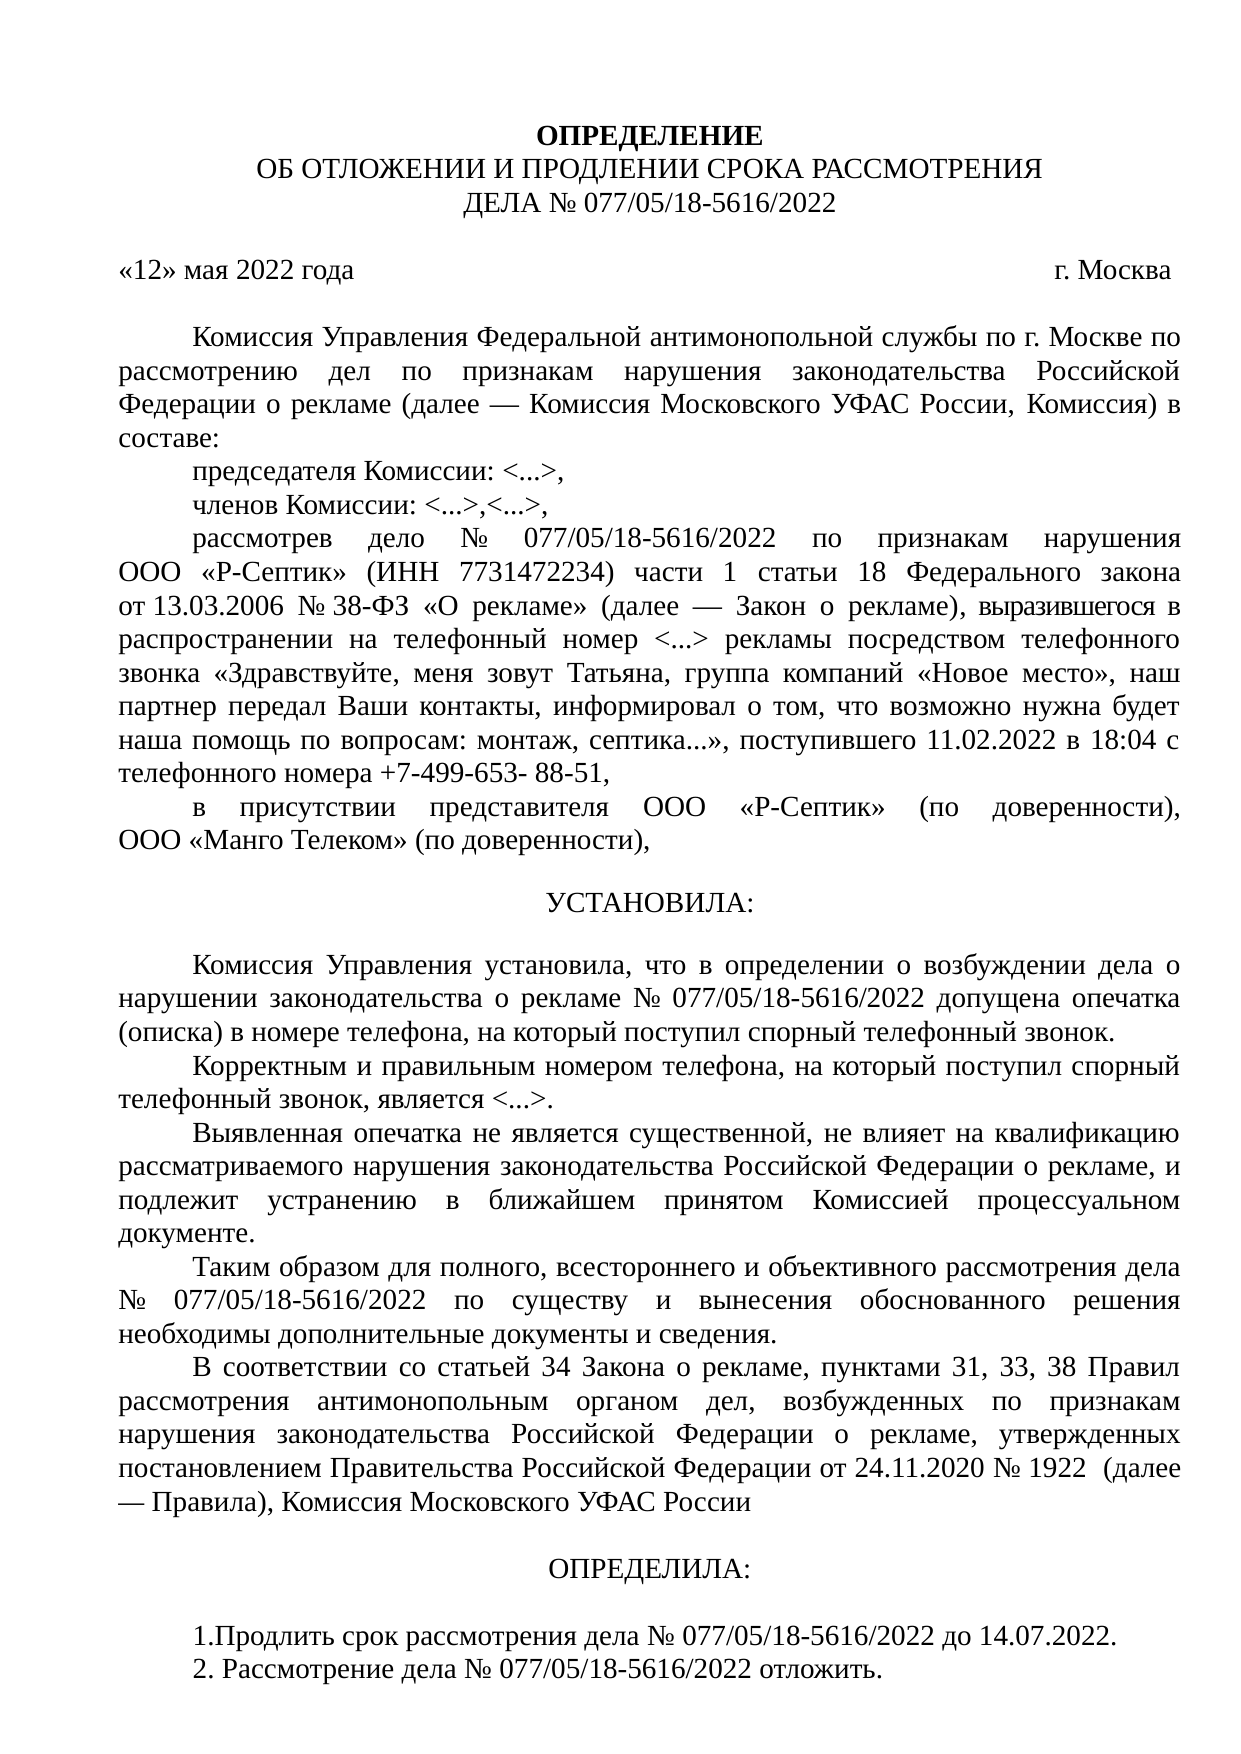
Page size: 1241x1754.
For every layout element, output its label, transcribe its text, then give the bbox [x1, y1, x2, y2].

text Корректным и правильным номером телефона, на который поступил спорный телефонный звонок, является <...>. [118, 1048, 1181, 1115]
text Выявленная опечатка не является существенной, не влияет на квалификацию рассматриваемого нарушения законодательства Российской Федерации о рекламе, и подлежит устранению в ближайшем принятом Комиссией процессуальном документе. [118, 1115, 1181, 1249]
text председателя Комиссии: <...>, [118, 453, 1181, 487]
text в присутствии представителя ООО «Р-Септик» (по доверенности), ООО «Манго Телеком» (по доверенности), [118, 789, 1181, 856]
text 1.Продлить срок рассмотрения дела № 077/05/18-5616/2022 до 14.07.2022. [118, 1618, 1181, 1651]
text УСТАНОВИЛА: [118, 885, 1181, 918]
text В соответствии со статьей 34 Закона о рекламе, пунктами 31, 33, 38 Правил рассмотрения антимонопольным органом дел, возбужденных по признакам нарушения законодательства Российской Федерации о рекламе, утвержденных постановлением Правительства Российской Федерации от 24.11.2020 № 1922 (далее — Правила), Комиссия Московского УФАС России [118, 1349, 1181, 1517]
text ОБ ОТЛОЖЕНИИ И ПРОДЛЕНИИ СРОКА РАССМОТРЕНИЯ [118, 152, 1181, 185]
text 2. Рассмотрение дела № 077/05/18-5616/2022 отложить. [118, 1651, 1181, 1685]
text «12» мая 2022 года г. Москва [118, 252, 1181, 286]
text ДЕЛА № 077/05/18-5616/2022 [118, 185, 1181, 219]
text Комиссия Управления установила, что в определении о возбуждении дела о нарушении законодательства о рекламе № 077/05/18-5616/2022 допущена опечатка (описка) в номере телефона, на который поступил спорный телефонный звонок. [118, 947, 1181, 1048]
text членов Комиссии: <...>,<...>, [118, 487, 1181, 521]
text Таким образом для полного, всестороннего и объективного рассмотрения дела № 077/05/18-5616/2022 по существу и вынесения обоснованного решения необходимы дополнительные документы и сведения. [118, 1249, 1181, 1349]
text рассмотрев дело № 077/05/18-5616/2022 по признакам нарушения ООО «Р-Септик» (ИНН 7731472234) части 1 статьи 18 Федерального закона от 13.03.2006 № 38‑ФЗ «О рекламе» (далее — Закон о рекламе), выразившегося в распространении на телефонный номер <...> рекламы посредством телефонного звонка «Здравствуйте, меня зовут Татьяна, группа компаний «Новое место», наш партнер передал Ваши контакты, информировал о том, что возможно нужна будет наша помощь по вопросам: монтаж, септика...», поступившего 11.02.2022 в 18:04 с телефонного номера +7-499-653- 88-51, [118, 521, 1181, 789]
text ОПРЕДЕЛИЛА: [118, 1551, 1181, 1584]
text Комиссия Управления Федеральной антимонопольной службы по г. Москве по рассмотрению дел по признакам нарушения законодательства Российской Федерации о рекламе (далее — Комиссия Московского УФАС России, Комиссия) в составе: [118, 319, 1181, 453]
text ОПРЕДЕЛЕНИЕ [118, 118, 1181, 152]
